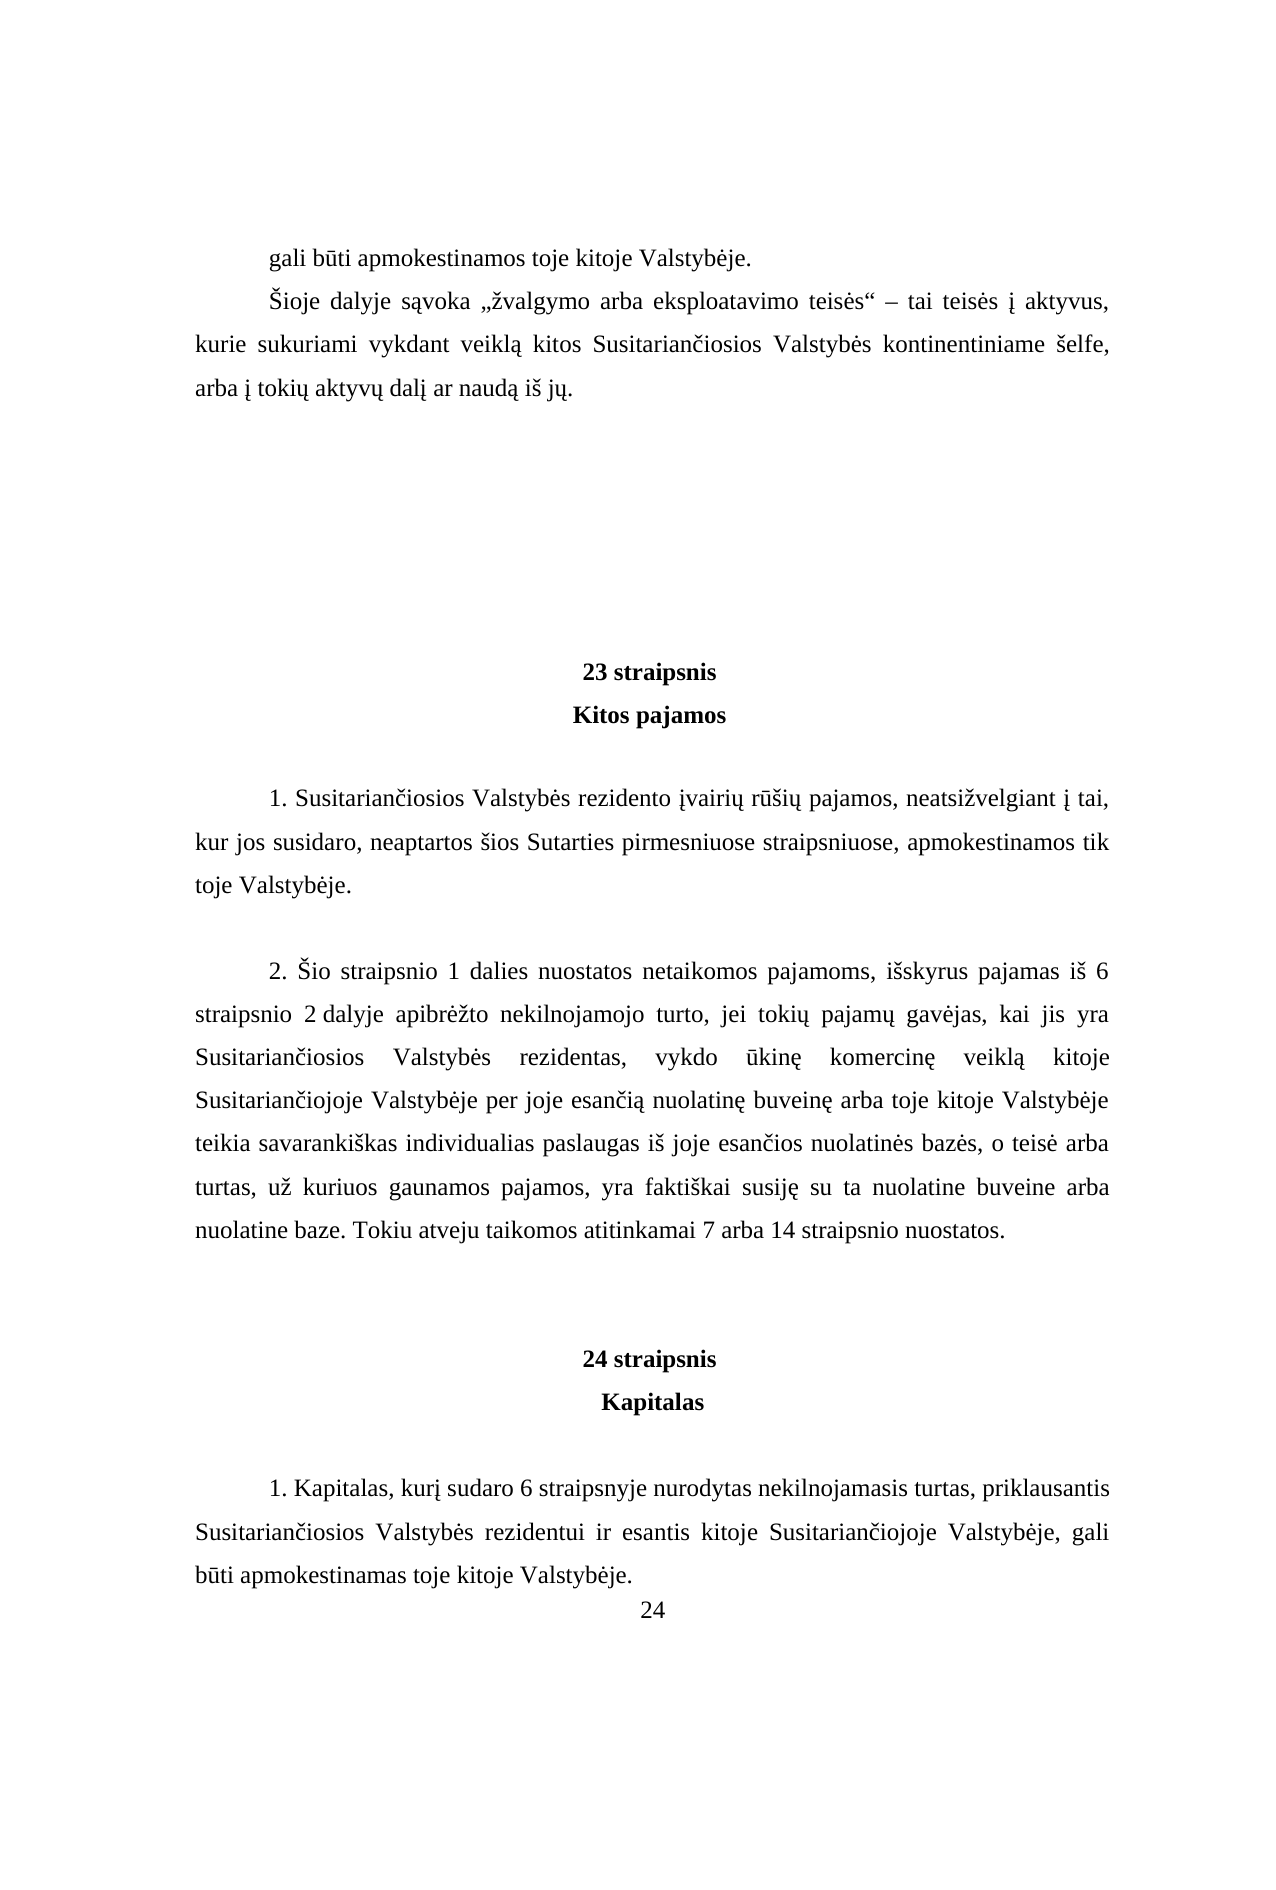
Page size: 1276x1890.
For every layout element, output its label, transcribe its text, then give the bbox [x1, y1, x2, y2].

text 1. Susitariančiosios Valstybės rezidento įvairių rūšių pajamos, neatsižvelgiant į tai, kur jos susidaro, neaptartos šios Sutarties pirmesniuose straipsniuose, apmokestinamos tik toje Valstybėje. [195, 783, 1110, 898]
text 2. Šio straipsnio 1 dalies nuostatos netaikomos pajamoms, išskyrus pajamas iš 6 straipsnio 2 dalyje apibrėžto nekilnojamojo turto, jei tokių pajamų gavėjas, kai jis yra Susitariančiosios Valstybės rezidentas, vykdo ūkinę komercinę veiklą kitoje Susitariančiojoje Valstybėje per joje esančią nuolatinę buveinę arba toje kitoje Valstybėje teikia savarankiškas individualias paslaugas iš joje esančios nuolatinės bazės, o teisė arba turtas, už kuriuos gaunamos pajamos, yra faktiškai susiję su ta nuolatine buveine arba nuolatine baze. Tokiu atveju taikomos atitinkamai 7 arba 14 straipsnio nuostatos. [195, 956, 1110, 1243]
text 24 straipsnis [195, 1344, 1110, 1373]
text 1. Kapitalas, kurį sudaro 6 straipsnyje nurodytas nekilnojamasis turtas, priklausantis Susitariančiosios Valstybės rezidentui ir esantis kitoje Susitariančiojoje Valstybėje, gali būti apmokestinamas toje kitoje Valstybėje. [195, 1473, 1110, 1588]
text Kitos pajamos [195, 700, 1110, 729]
text 23 straipsnis [195, 657, 1110, 686]
text Kapitalas [195, 1387, 1110, 1416]
text Šioje dalyje sąvoka „žvalgymo arba eksploatavimo teisės“ – tai teisės į aktyvus, kurie sukuriami vykdant veiklą kitos Susitariančiosios Valstybės kontinentiniame šelfe, arba į tokių aktyvų dalį ar naudą iš jų. [195, 286, 1110, 401]
text gali būti apmokestinamos toje kitoje Valstybėje. [195, 243, 1110, 272]
